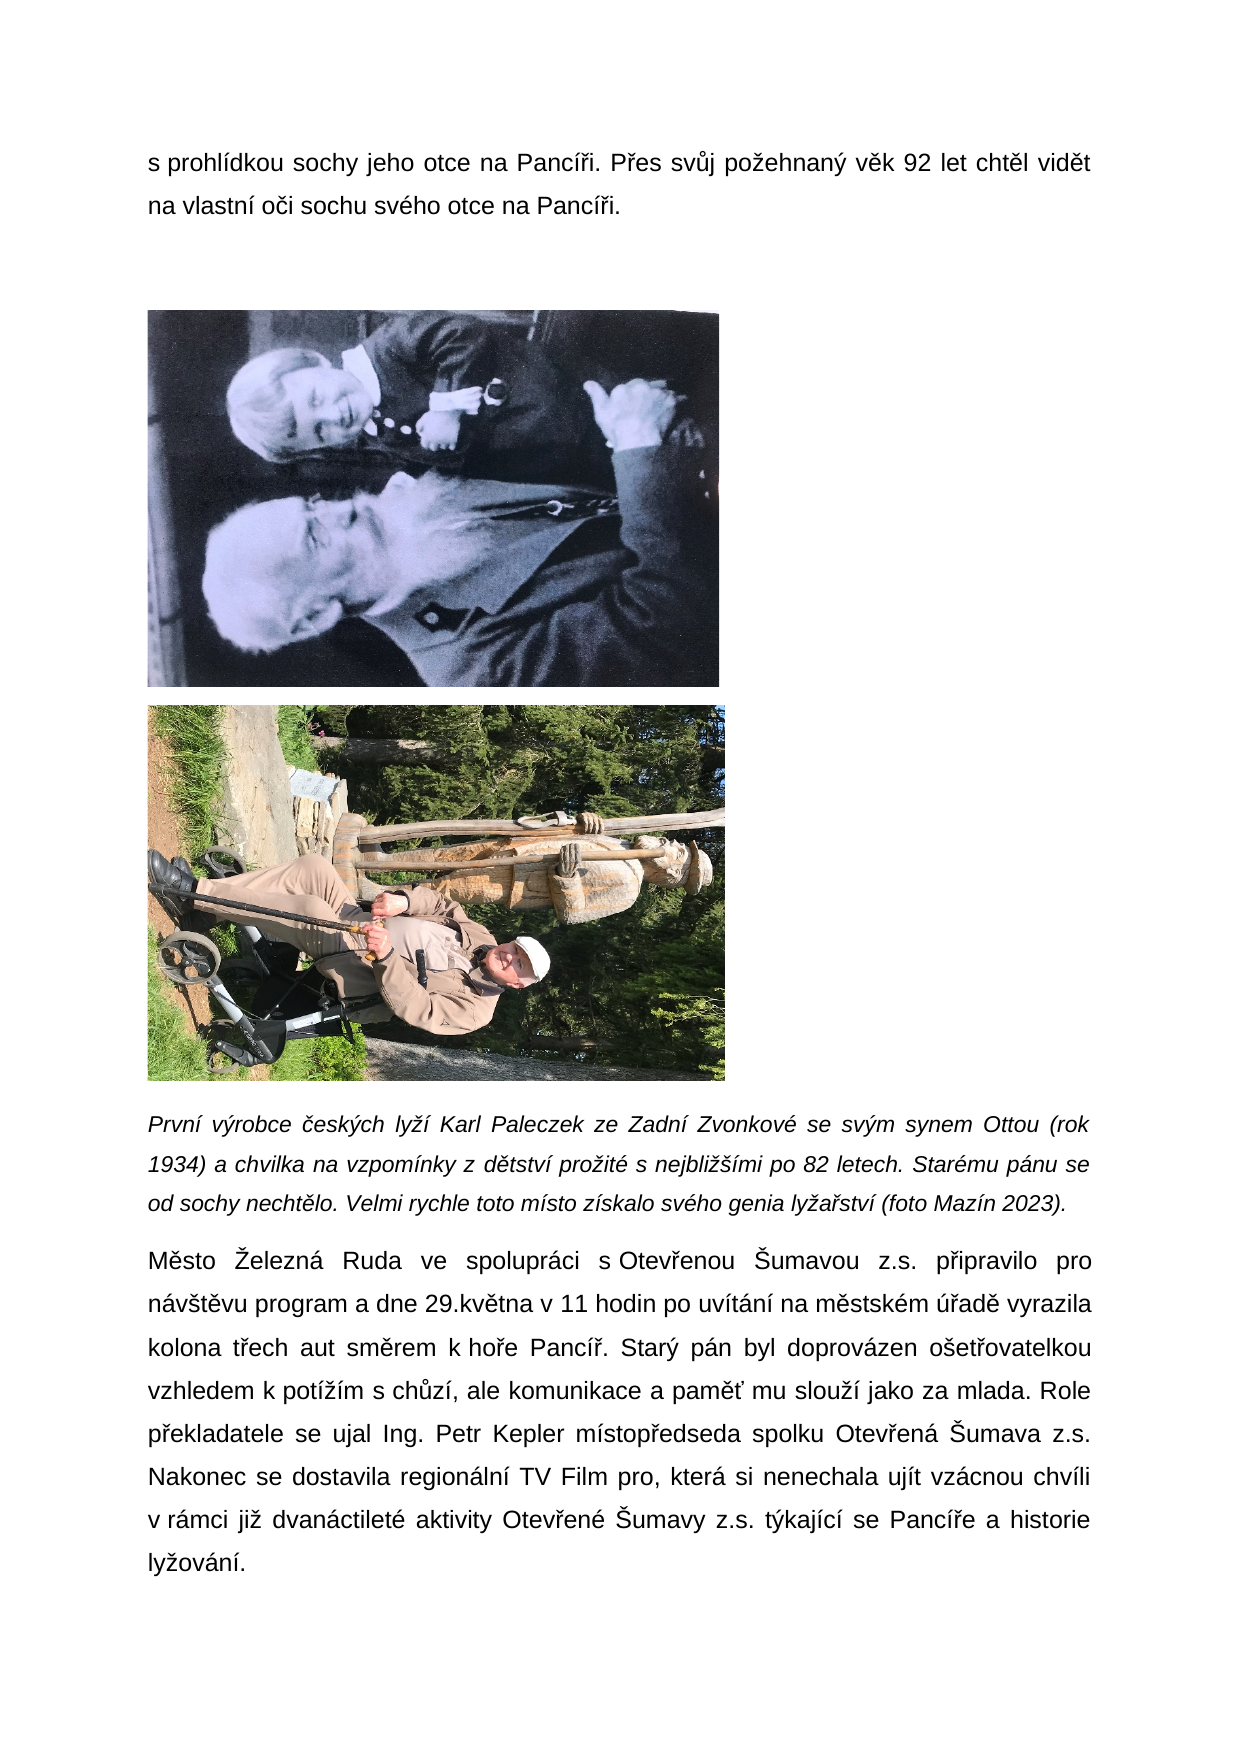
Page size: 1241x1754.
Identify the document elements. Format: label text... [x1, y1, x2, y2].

text s prohlídkou sochy jeho otce na Pancíři. Přes svůj požehnaný věk 92 let chtěl vidět na vlastní oči sochu svého otce na Pancíři. [148, 148, 1093, 219]
picture [147, 705, 725, 1081]
text Město Železná Ruda ve spolupráci s Otevřenou Šumavou z.s. připravilo pro návštěvu program a dne 29.května v 11 hodin po uvítání na městském úřadě vyrazila kolona třech aut směrem k hoře Pancíř. Starý pán byl doprovázen ošetřovatelkou vzhledem k potížím s chůzí, ale komunikace a paměť mu slouží jako za mlada. Role překladatele se ujal Ing. Petr Kepler místopředseda spolku Otevřená Šumava z.s. Nakonec se dostavila regionální TV Film pro, která si nenechala ujít vzácnou chvíli v rámci již dvanáctileté aktivity Otevřené Šumavy z.s. týkající se Pancíře a historie lyžování. [148, 1246, 1093, 1577]
picture [147, 310, 720, 687]
text První výrobce českých lyží Karl Paleczek ze Zadní Zvonkové se svým synem Ottou (rok 1934) a chvilka na vzpomínky z dětství prožité s nejbližšími po 82 letech. Starému pánu se od sochy nechtělo. Velmi rychle toto místo získalo svého genia lyžařství (foto Mazín 2023). [148, 1111, 1093, 1216]
